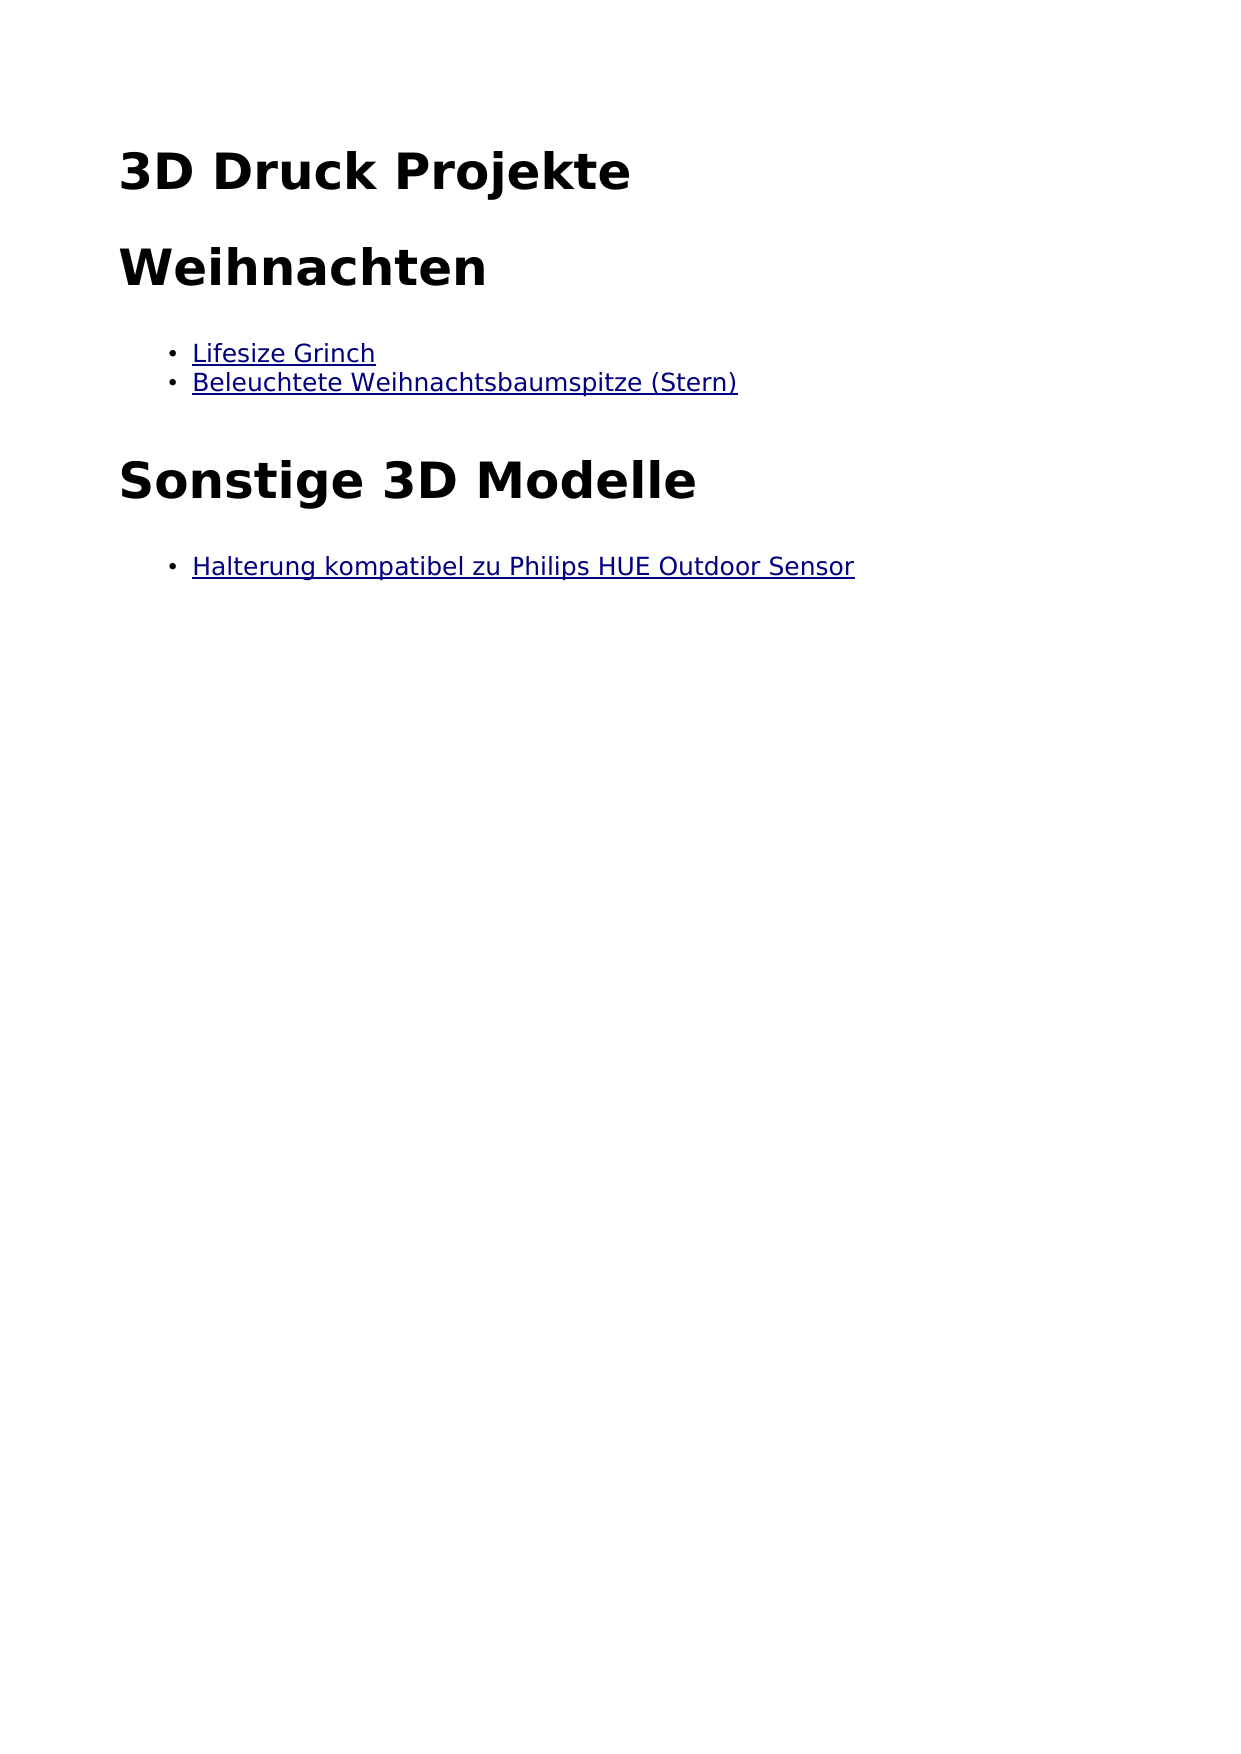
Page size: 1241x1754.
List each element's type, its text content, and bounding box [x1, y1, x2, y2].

subtitle 3D Druck Projekte [118, 143, 1122, 201]
list Lifesize Grinch [177, 339, 1122, 368]
list Halterung kompatibel zu Philips HUE Outdoor Sensor [177, 552, 1122, 581]
list Beleuchtete Weihnachtsbaumspitze (Stern) [177, 368, 1122, 397]
subtitle Weihnachten [118, 239, 1122, 297]
subtitle Sonstige 3D Modelle [118, 452, 1122, 510]
